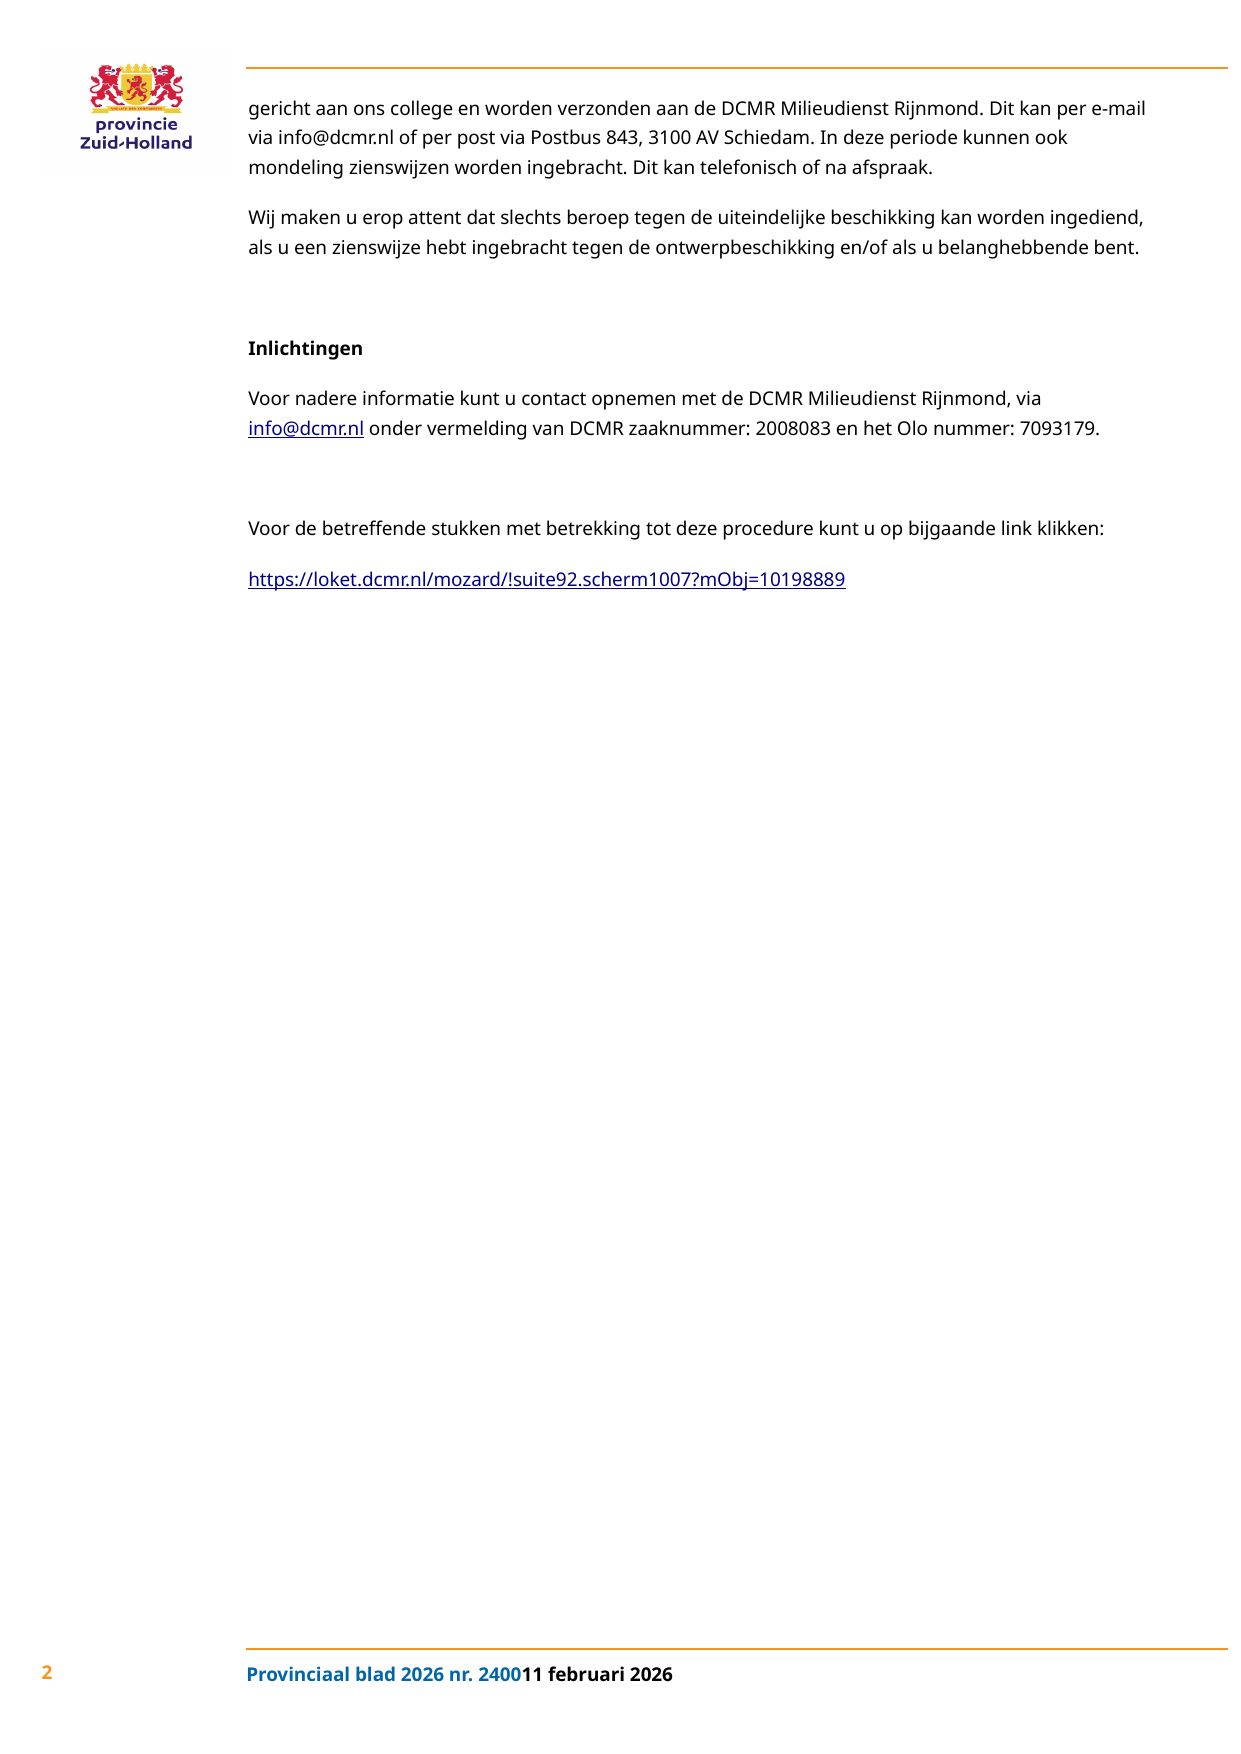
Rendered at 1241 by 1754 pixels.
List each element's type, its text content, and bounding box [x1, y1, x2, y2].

text gericht aan ons college en worden verzonden aan de DCMR Milieudienst Rijnmond. Dit kan per e-mail via info@dcmr.nl of per post via Postbus 843, 3100 AV Schiedam. In deze periode kunnen ook mondeling zienswijzen worden ingebracht. Dit kan telefonisch of na afspraak. [248, 95, 1152, 180]
text Wij maken u erop attent dat slechts beroep tegen de uiteindelijke beschikking kan worden ingediend, als u een zienswijze hebt ingebracht tegen de ontwerpbeschikking en/of als u belanghebbende bent. [248, 204, 1152, 260]
text Inlichtingen [248, 335, 1152, 361]
picture [41, 47, 231, 172]
text https://loket.dcmr.nl/mozard/!suite92.scherm1007?mObj=10198889 [248, 566, 1152, 592]
text Voor nadere informatie kunt u contact opnemen met de DCMR Milieudienst Rijnmond, via info@dcmr.nl onder vermelding van DCMR zaaknummer: 2008083 en het Olo nummer: 7093179. [248, 385, 1152, 441]
text Voor de betreffende stukken met betrekking tot deze procedure kunt u op bijgaande link klikken: [248, 516, 1152, 541]
